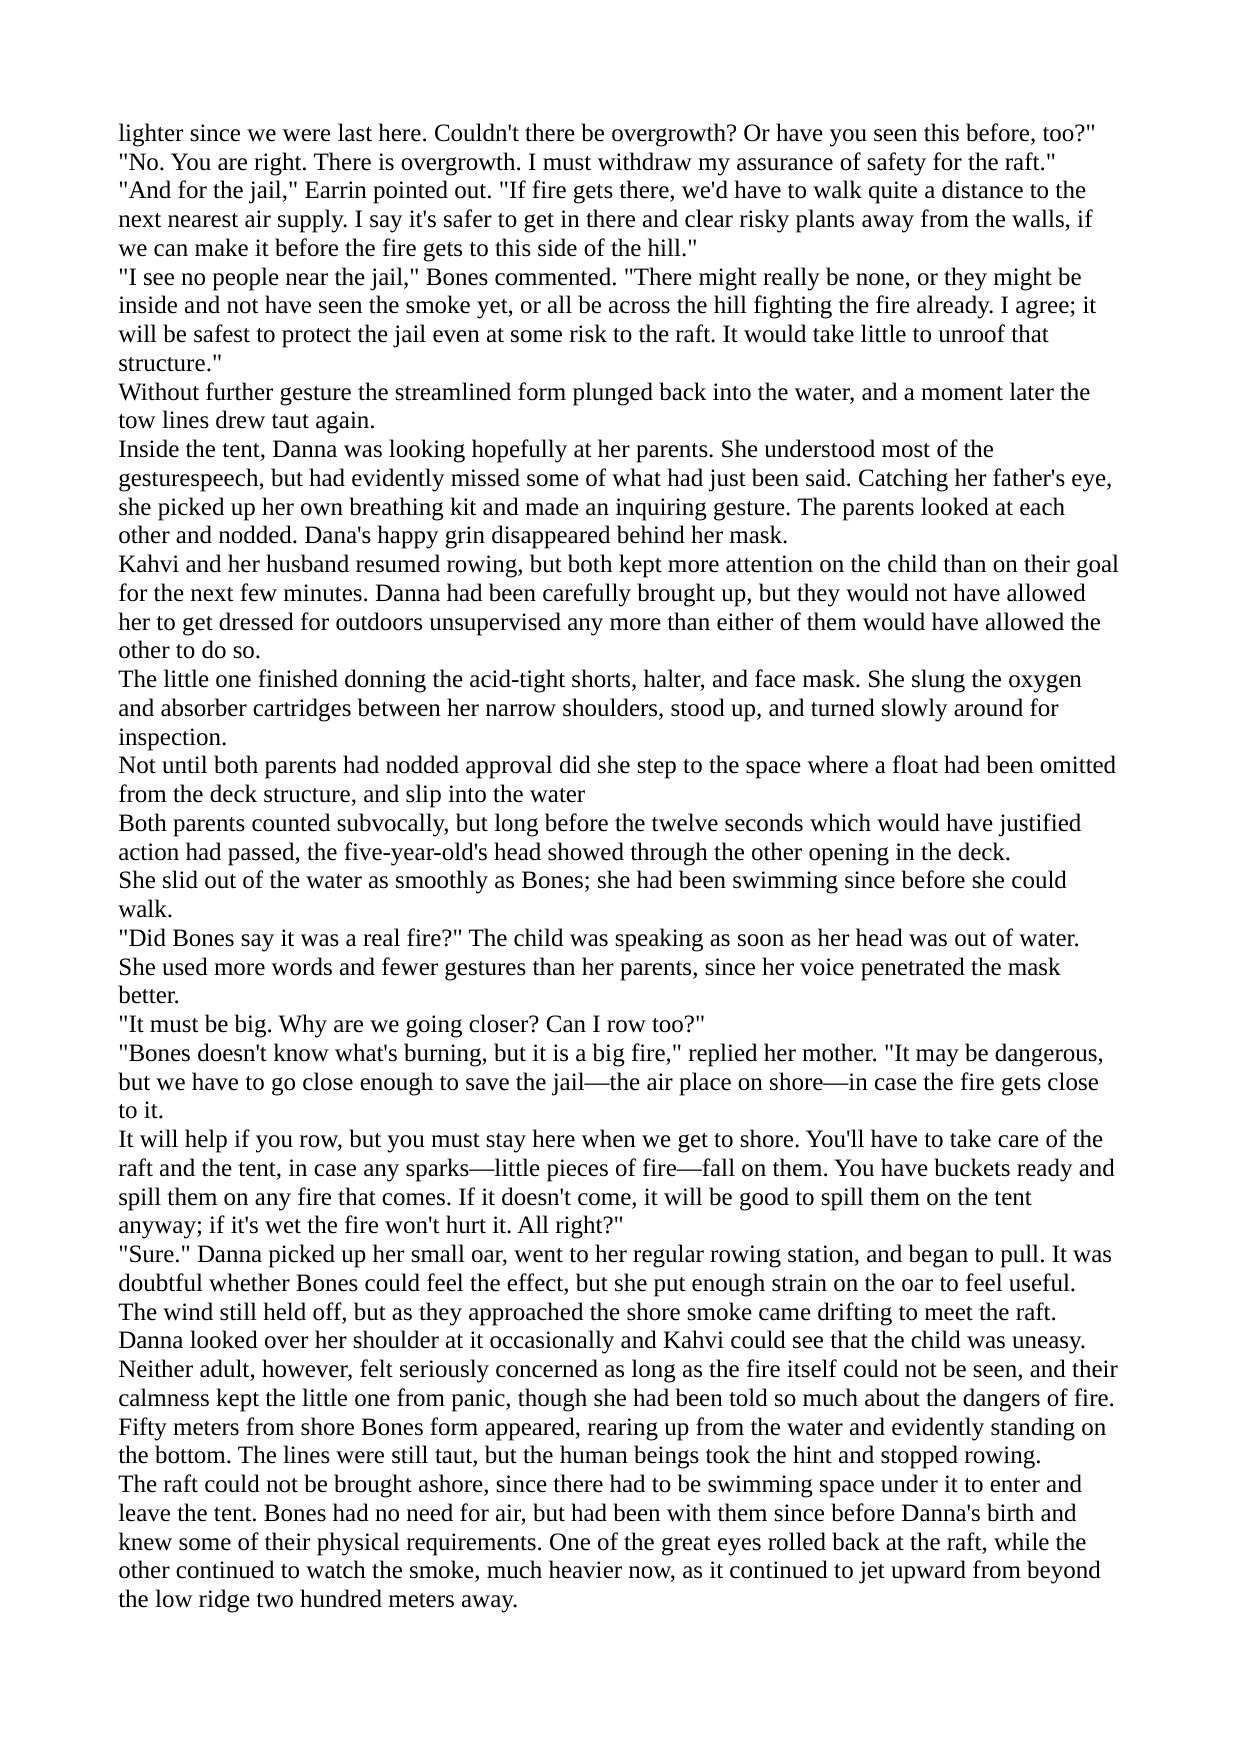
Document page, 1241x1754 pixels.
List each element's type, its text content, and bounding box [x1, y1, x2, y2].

text "Sure." Danna picked up her small oar, went to her regular rowing station, and began to pull. It was doubtful whether Bones could feel the effect, but she put enough strain on the oar to feel useful. [118, 1239, 1122, 1297]
text lighter since we were last here. Couldn't there be overgrowth? Or have you seen this before, too?" [118, 118, 1122, 147]
text Neither adult, however, felt seriously concerned as long as the fire itself could not be seen, and their calmness kept the little one from panic, though she had been told so much about the dangers of fire. [118, 1354, 1122, 1412]
text Kahvi and her husband resumed rowing, but both kept more attention on the child than on their goal for the next few minutes. Danna had been carefully brought up, but they would not have allowed her to get dressed for outdoors unsupervised any more than either of them would have allowed the other to do so. [118, 549, 1122, 664]
text It will help if you row, but you must stay here when we get to shore. You'll have to take care of the raft and the tent, in case any sparks—little pieces of fire—fall on them. You have buckets ready and spill them on any fire that comes. If it doesn't come, it will be good to spill them on the tent anyway; if it's wet the fire won't hurt it. All right?" [118, 1124, 1122, 1239]
text Fifty meters from shore Bones form appeared, rearing up from the water and evidently standing on the bottom. The lines were still taut, but the human beings took the hint and stopped rowing. [118, 1412, 1122, 1469]
text She slid out of the water as smoothly as Bones; she had been swimming since before she could walk. [118, 866, 1122, 923]
text "Bones doesn't know what's burning, but it is a big fire," replied her mother. "It may be dangerous, but we have to go close enough to save the jail—the air place on shore—in case the fire gets close to it. [118, 1038, 1122, 1124]
text "I see no people near the jail," Bones commented. "There might really be none, or they might be inside and not have seen the smoke yet, or all be across the hill fighting the fire already. I agree; it will be safest to protect the jail even at some risk to the raft. It would take little to unroof that structure." [118, 262, 1122, 377]
text "It must be big. Why are we going closer? Can I row too?" [118, 1009, 1122, 1038]
text Both parents counted subvocally, but long before the twelve seconds which would have justified action had passed, the five-year-old's head showed through the other opening in the deck. [118, 808, 1122, 866]
text The little one finished donning the acid-tight shorts, halter, and face mask. She slung the oxygen and absorber cartridges between her narrow shoulders, stood up, and turned slowly around for inspection. [118, 664, 1122, 751]
text The raft could not be brought ashore, since there had to be swimming space under it to enter and leave the tent. Bones had no need for air, but had been with them since before Danna's birth and knew some of their physical requirements. One of the great eyes rolled back at the raft, while the other continued to watch the smoke, much heavier now, as it continued to jet upward from beyond the low ridge two hundred meters away. [118, 1469, 1122, 1613]
text "And for the jail," Earrin pointed out. "If fire gets there, we'd have to walk quite a distance to the next nearest air supply. I say it's safer to get in there and clear risky plants away from the walls, if we can make it before the fire gets to this side of the hill." [118, 176, 1122, 262]
text Danna looked over her shoulder at it occasionally and Kahvi could see that the child was uneasy. [118, 1326, 1122, 1354]
text Inside the tent, Danna was looking hopefully at her parents. She understood most of the gesturespeech, but had evidently missed some of what had just been said. Catching her father's eye, she picked up her own breathing kit and made an inquiring gesture. The parents looked at each other and nodded. Dana's happy grin disappeared behind her mask. [118, 434, 1122, 549]
text Without further gesture the streamlined form plunged back into the water, and a moment later the tow lines drew taut again. [118, 377, 1122, 434]
text The wind still held off, but as they approached the shore smoke came drifting to meet the raft. [118, 1297, 1122, 1326]
text "Did Bones say it was a real fire?" The child was speaking as soon as her head was out of water. She used more words and fewer gestures than her parents, since her voice penetrated the mask better. [118, 923, 1122, 1009]
text Not until both parents had nodded approval did she step to the space where a float had been omitted from the deck structure, and slip into the water [118, 751, 1122, 808]
text "No. You are right. There is overgrowth. I must withdraw my assurance of safety for the raft." [118, 147, 1122, 176]
